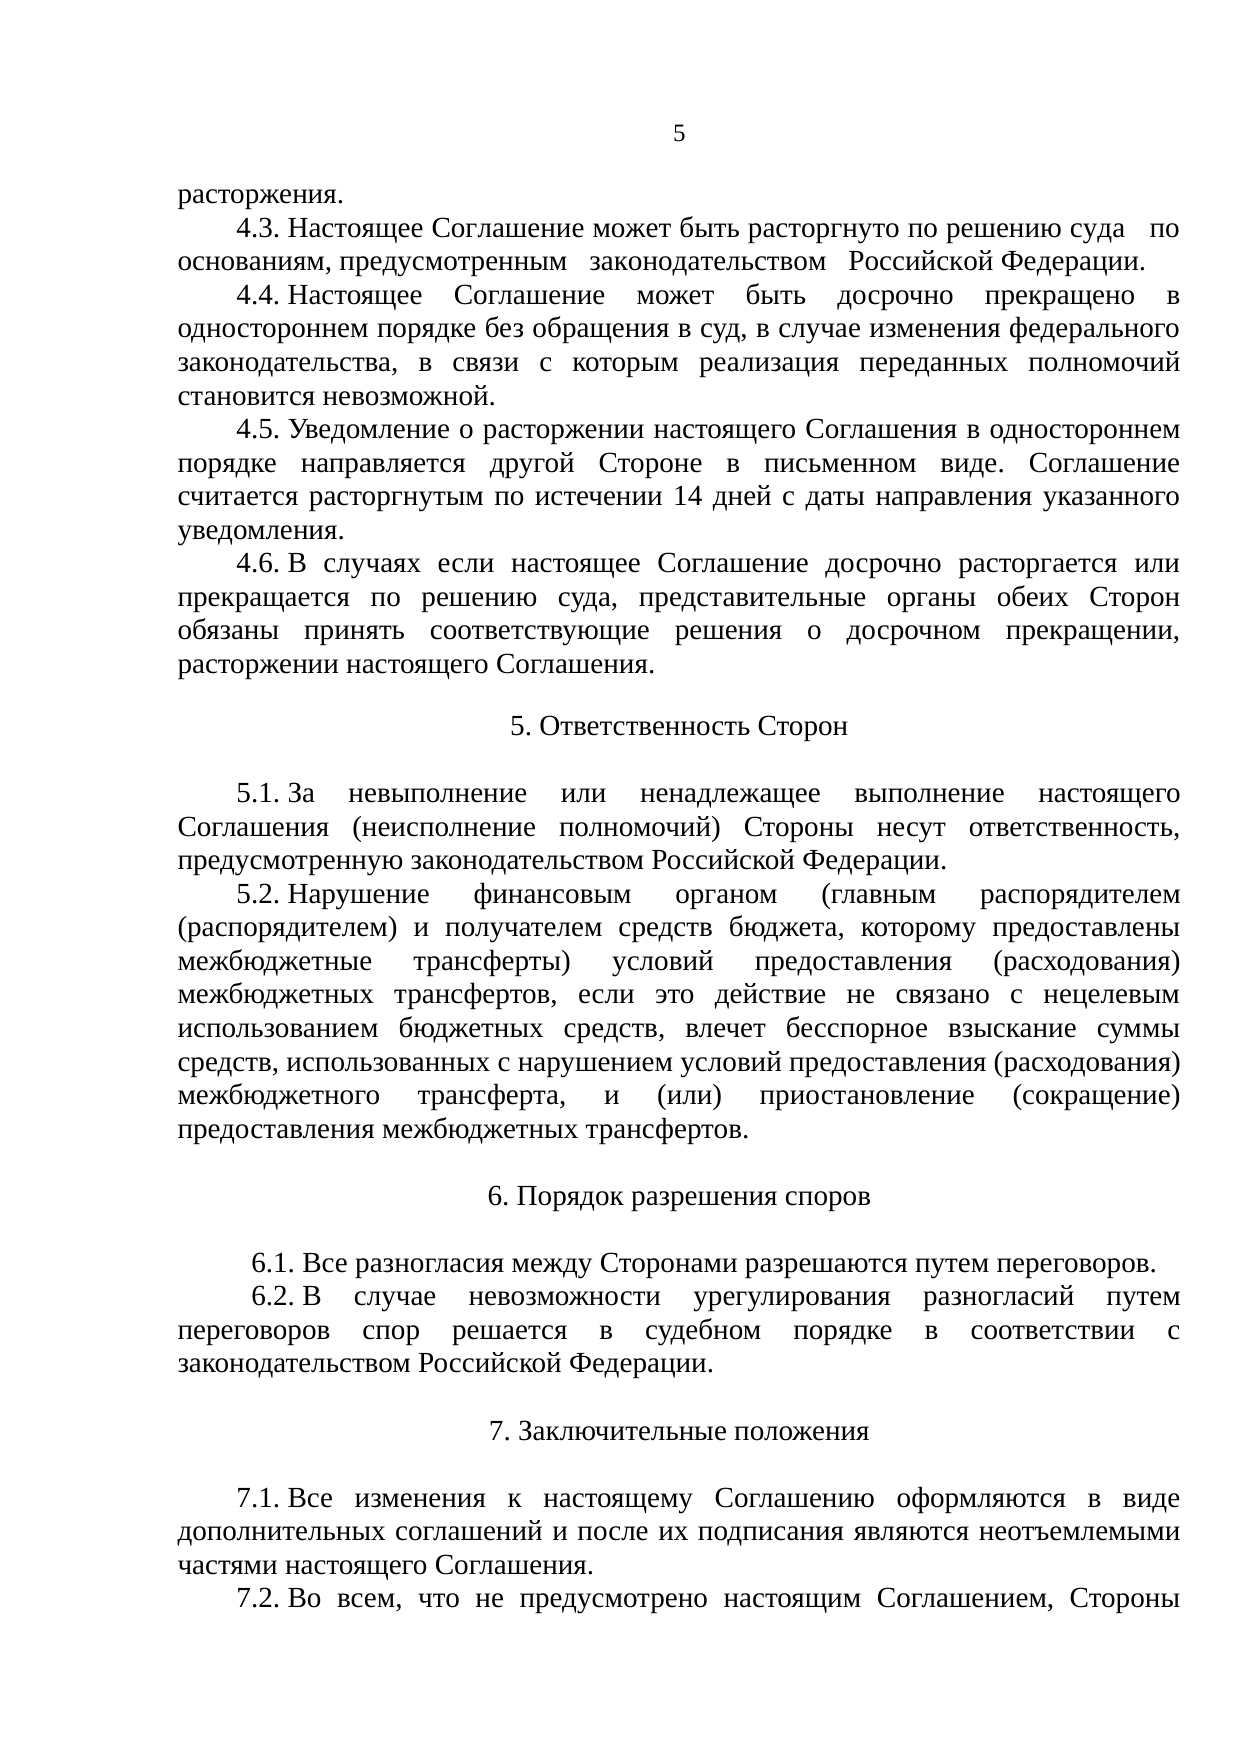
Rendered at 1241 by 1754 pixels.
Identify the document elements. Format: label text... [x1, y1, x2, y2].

text 4.5. Уведомление о расторжении настоящего Соглашения в одностороннем порядке направляется другой Стороне в письменном виде. Соглашение считается расторгнутым по истечении 14 дней с даты направления указанного уведомления. [177, 411, 1181, 545]
text 4.6. В случаях если настоящее Соглашение досрочно расторгается или прекращается по решению суда, представительные органы обеих Сторон обязаны принять соответствующие решения о досрочном прекращении, расторжении настоящего Соглашения. [177, 545, 1181, 679]
text 6. Порядок разрешения споров [177, 1178, 1181, 1211]
text 5. Ответственность Сторон [177, 708, 1181, 742]
text 5.2. Нарушение финансовым органом (главным распорядителем (распорядителем) и получателем средств бюджета, которому предоставлены межбюджетные трансферты) условий предоставления (расходования) межбюджетных трансфертов, если это действие не связано с нецелевым использованием бюджетных средств, влечет бесспорное взыскание суммы средств, использованных с нарушением условий предоставления (расходования) межбюджетного трансферта, и (или) приостановление (сокращение) предоставления межбюджетных трансфертов. [177, 876, 1181, 1144]
text 5.1. За невыполнение или ненадлежащее выполнение настоящего Соглашения (неисполнение полномочий) Стороны несут ответственность, предусмотренную законодательством Российской Федерации. [177, 775, 1181, 876]
text 4.4. Настоящее Соглашение может быть досрочно прекращено в одностороннем порядке без обращения в суд, в случае изменения федерального законодательства, в связи с которым реализация переданных полномочий становится невозможной. [177, 277, 1181, 411]
text 6.2. В случае невозможности урегулирования разногласий путем переговоров спор решается в судебном порядке в соответствии с законодательством Российской Федерации. [177, 1278, 1181, 1379]
text 7.2. Во всем, что не предусмотрено настоящим Соглашением, Стороны [177, 1580, 1181, 1614]
text 7.1. Все изменения к настоящему Соглашению оформляются в виде дополнительных соглашений и после их подписания являются неотъемлемыми частями настоящего Соглашения. [177, 1480, 1181, 1580]
text 4.3. Настоящее Соглашение может быть расторгнуто по решению суда по основаниям, предусмотренным законодательством Российской Федерации. [177, 210, 1181, 277]
text 7. Заключительные положения [177, 1413, 1181, 1446]
text 6.1. Все разногласия между Сторонами разрешаются путем переговоров. [177, 1245, 1181, 1278]
text расторжения. [177, 176, 1181, 210]
